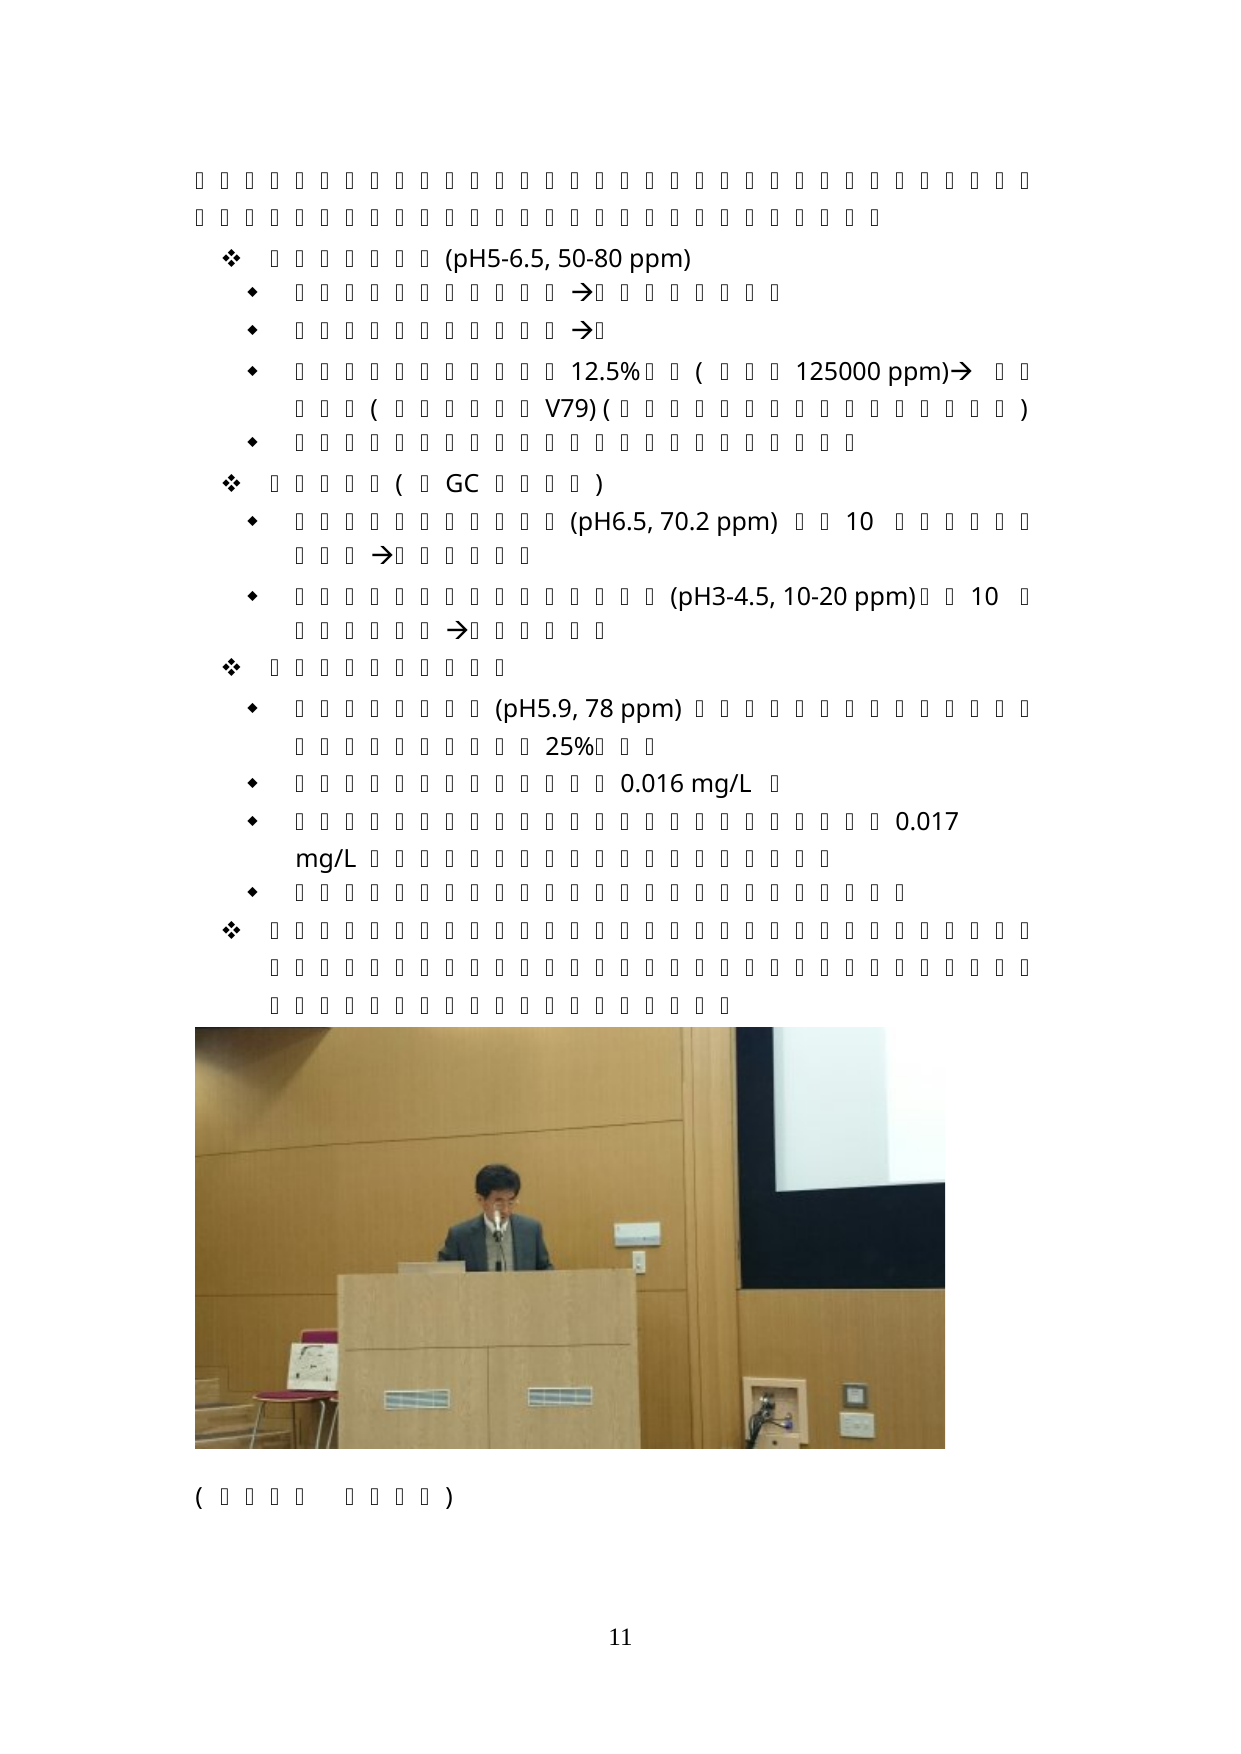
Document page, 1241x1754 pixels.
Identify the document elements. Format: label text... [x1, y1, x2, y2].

subtitle (照片為局 博一教授) [195, 1477, 1045, 1514]
subtitle 經微酸性次氯酸水(pH5.9, 78 ppm)處理的食品中三鹵甲烷含量與自來水中含量相比，僅占25%左右。 [245, 689, 1045, 764]
picture [195, 1027, 945, 1449]
subtitle 刺激性及過敏性：對皮膚、眼部無刺激，無過敏影響 [245, 427, 1045, 464]
subtitle 細胞毒性：次氯酸含有率12.5%以上(相當於125000 ppm)有細胞毒性(倉鼠培養細胞V79) (註：因高濃度次氯酸具有強氧化效果) [245, 352, 1045, 427]
subtitle 將菠菜以微酸性次氯酸水(pH6.5, 70.2 ppm)浸泡10分鐘後用自來水清洗未檢出有效氯 [245, 502, 1045, 577]
subtitle 以超純水製作的弱酸性次氯酸水中，則未檢出三鹵甲烷。 [245, 877, 1045, 914]
subtitle 急性毒性：單回口服試驗無中毒症狀及死亡 [245, 277, 1045, 314]
subtitle 用自來水製成的弱酸性次氯酸水中，三鹵甲烷的含量為0.017 mg/L，推測仍然係來自自來水中原有之副產物。 [245, 802, 1045, 877]
subtitle 次氯酸水之使用，必須在最終食品完成前去除。基本上視不同食品及使用濃度及方法，即使使用後未經自來水沖洗，也可能不會檢出有效氯，但為安全性起見，仍會要求應以水再沖淨。 [220, 914, 1045, 1027]
subtitle 微酸性次氯酸水(pH5-6.5, 50-80 ppm) [220, 239, 1045, 277]
subtitle 日本自來水中三鹵甲烷含量為0.016 mg/L。 [245, 764, 1045, 802]
subtitle 將黃瓜及卷心菜以弱酸性次氯酸水(pH3-4.5, 10-20 ppm)浸泡10分鐘後去除水分未檢出有效氯 [245, 577, 1045, 652]
subtitle 氯殘留試驗(以GC進行檢測) [220, 464, 1045, 502]
subtitle 遺傳毒性：突然變異試驗無 [245, 314, 1045, 352]
subtitle 之添加物專門調查會審核後，提出次氯酸水之「添加物評價書」，分別針對微酸性次氯酸水及弱酸性次氯酸水進行評價。評價結果摘要如下： [195, 164, 1045, 239]
subtitle 三鹵甲烷的生成及殘留 [220, 652, 1045, 689]
